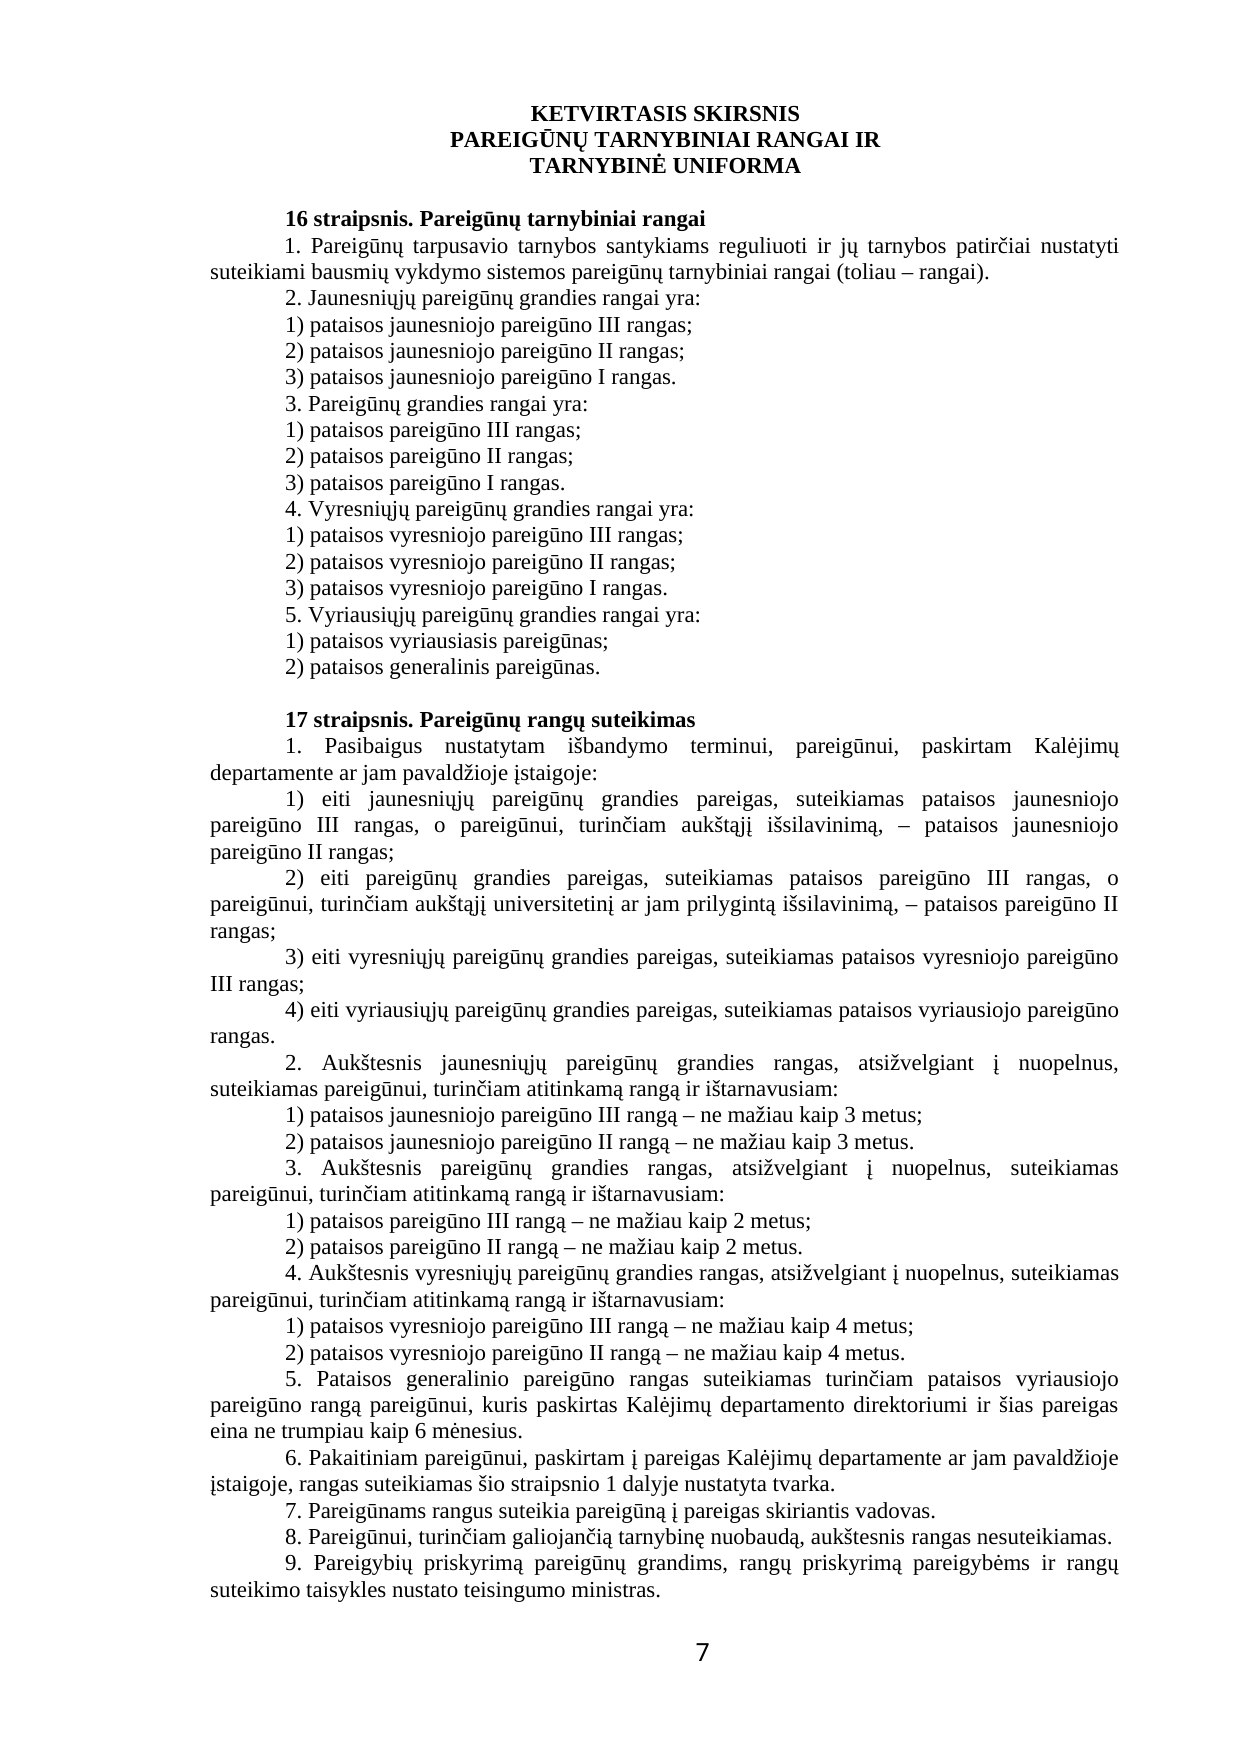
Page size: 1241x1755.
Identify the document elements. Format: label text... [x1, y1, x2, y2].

text 2) pataisos jaunesniojo pareigūno II rangas; [210, 337, 1120, 363]
text 17 straipsnis. Pareigūnų rangų suteikimas [210, 706, 1120, 732]
text 3. Aukštesnis pareigūnų grandies rangas, atsižvelgiant į nuopelnus, suteikiamas pareigūnui, turinčiam atitinkamą rangą ir ištarnavusiam: [210, 1154, 1120, 1207]
text 2) pataisos vyresniojo pareigūno II rangą – ne mažiau kaip 4 metus. [210, 1338, 1120, 1365]
text 2) pataisos vyresniojo pareigūno II rangas; [210, 548, 1120, 574]
text 4) eiti vyriausiųjų pareigūnų grandies pareigas, suteikiamas pataisos vyriausiojo pareigūno rangas. [210, 996, 1120, 1049]
text 1. Pasibaigus nustatytam išbandymo terminui, pareigūnui, paskirtam Kalėjimų departamente ar jam pavaldžioje įstaigoje: [210, 732, 1120, 785]
text 1) pataisos jaunesniojo pareigūno III rangą – ne mažiau kaip 3 metus; [210, 1101, 1120, 1128]
text 1) pataisos pareigūno III rangą – ne mažiau kaip 2 metus; [210, 1207, 1120, 1233]
text 1) pataisos vyresniojo pareigūno III rangas; [210, 522, 1120, 548]
text 1) pataisos vyriausiasis pareigūnas; [210, 627, 1120, 653]
text PAREIGŪNŲ TARNYBINIAI RANGAI IR [210, 126, 1120, 153]
text 1) pataisos pareigūno III rangas; [210, 416, 1120, 442]
text 3) pataisos jaunesniojo pareigūno I rangas. [210, 363, 1120, 390]
text 5. Vyriausiųjų pareigūnų grandies rangai yra: [210, 601, 1120, 627]
text 4. Vyresniųjų pareigūnų grandies rangai yra: [210, 495, 1120, 522]
text 2) pataisos generalinis pareigūnas. [210, 653, 1120, 680]
text 9. Pareigybių priskyrimą pareigūnų grandims, rangų priskyrimą pareigybėms ir rangų suteikimo taisykles nustato teisingumo ministras. [210, 1549, 1120, 1602]
text 16 straipsnis. Pareigūnų tarnybiniai rangai [210, 205, 1120, 232]
text 3. Pareigūnų grandies rangai yra: [210, 390, 1120, 416]
text 4. Aukštesnis vyresniųjų pareigūnų grandies rangas, atsižvelgiant į nuopelnus, suteikiamas pareigūnui, turinčiam atitinkamą rangą ir ištarnavusiam: [210, 1259, 1120, 1312]
text 2. Aukštesnis jaunesniųjų pareigūnų grandies rangas, atsižvelgiant į nuopelnus, suteikiamas pareigūnui, turinčiam atitinkamą rangą ir ištarnavusiam: [210, 1049, 1120, 1101]
text 2) pataisos jaunesniojo pareigūno II rangą – ne mažiau kaip 3 metus. [210, 1128, 1120, 1154]
text 2) eiti pareigūnų grandies pareigas, suteikiamas pataisos pareigūno III rangas, o pareigūnui, turinčiam aukštąjį universitetinį ar jam prilygintą išsilavinimą, – pataisos pareigūno II rangas; [210, 864, 1120, 943]
text 2) pataisos pareigūno II rangą – ne mažiau kaip 2 metus. [210, 1233, 1120, 1259]
text 1) pataisos jaunesniojo pareigūno III rangas; [210, 311, 1120, 337]
text 1) pataisos vyresniojo pareigūno III rangą – ne mažiau kaip 4 metus; [210, 1312, 1120, 1338]
text 7. Pareigūnams rangus suteikia pareigūną į pareigas skiriantis vadovas. [210, 1497, 1120, 1523]
text 3) pataisos vyresniojo pareigūno I rangas. [210, 574, 1120, 601]
text 1) eiti jaunesniųjų pareigūnų grandies pareigas, suteikiamas pataisos jaunesniojo pareigūno III rangas, o pareigūnui, turinčiam aukštąjį išsilavinimą, – pataisos jaunesniojo pareigūno II rangas; [210, 785, 1120, 864]
text 3) pataisos pareigūno I rangas. [210, 469, 1120, 495]
text 6. Pakaitiniam pareigūnui, paskirtam į pareigas Kalėjimų departamente ar jam pavaldžioje įstaigoje, rangas suteikiamas šio straipsnio 1 dalyje nustatyta tvarka. [210, 1444, 1120, 1497]
text 1. Pareigūnų tarpusavio tarnybos santykiams reguliuoti ir jų tarnybos patirčiai nustatyti suteikiami bausmių vykdymo sistemos pareigūnų tarnybiniai rangai (toliau – rangai). [210, 232, 1120, 284]
text 8. Pareigūnui, turinčiam galiojančią tarnybinę nuobaudą, aukštesnis rangas nesuteikiamas. [210, 1523, 1120, 1549]
text 2. Jaunesniųjų pareigūnų grandies rangai yra: [210, 284, 1120, 311]
text KETVIRTASIS SKIRSNIS [210, 100, 1120, 126]
text 2) pataisos pareigūno II rangas; [210, 442, 1120, 469]
text 5. Pataisos generalinio pareigūno rangas suteikiamas turinčiam pataisos vyriausiojo pareigūno rangą pareigūnui, kuris paskirtas Kalėjimų departamento direktoriumi ir šias pareigas eina ne trumpiau kaip 6 mėnesius. [210, 1365, 1120, 1444]
text TARNYBINĖ UNIFORMA [210, 153, 1120, 179]
text 3) eiti vyresniųjų pareigūnų grandies pareigas, suteikiamas pataisos vyresniojo pareigūno III rangas; [210, 943, 1120, 996]
